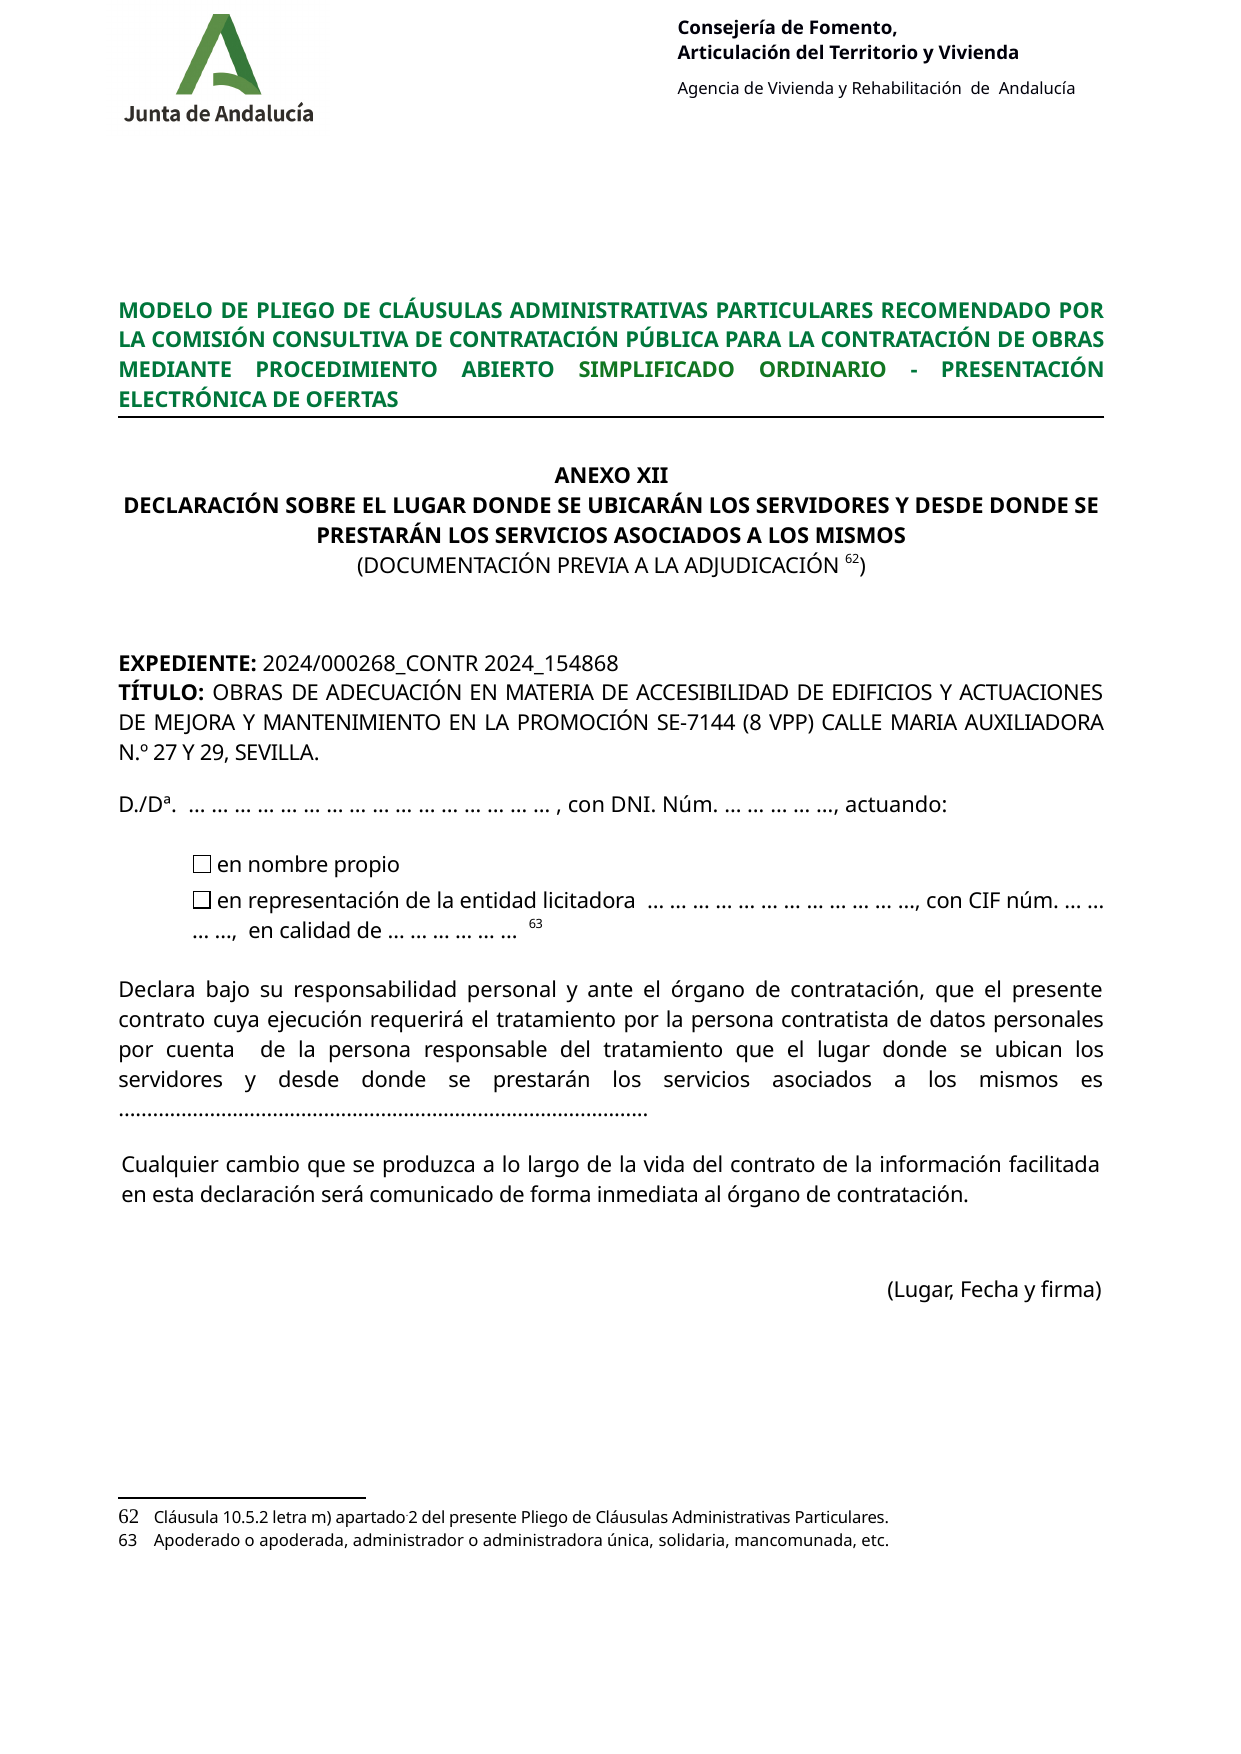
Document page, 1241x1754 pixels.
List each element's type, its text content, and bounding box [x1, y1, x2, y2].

text en representación de la entidad licitadora … … … … … … … … … … … …, con CIF núm. … … … …, en calidad de … … … … … … [192, 885, 1104, 944]
text en nombre propio [192, 849, 1104, 879]
text Apoderado o apoderada, administrador o administradora única, solidaria, mancomunada, etc. [118, 1529, 1104, 1551]
text (DOCUMENTACIÓN PREVIA A LA ADJUDICACIÓN ) [118, 550, 1104, 579]
picture [106, 0, 330, 136]
text (Lugar, Fecha y firma) [118, 1271, 1104, 1304]
text Declara bajo su responsabilidad personal y ante el órgano de contratación, que el presente contrato cuya ejecución requerirá el tratamiento por la persona contratista de datos personales por cuenta de la persona responsable del tratamiento que el lugar donde se ubican los servidores y desde donde se prestarán los servicios asociados a los mismos es ………………………………………………………………………………... [118, 974, 1104, 1123]
text ANEXO XII [118, 460, 1104, 490]
text MODELO DE PLIEGO DE CLÁUSULAS ADMINISTRATIVAS PARTICULARES RECOMENDADO POR LA COMISIÓN CONSULTIVA DE CONTRATACIÓN PÚBLICA PARA LA CONTRATACIÓN DE OBRAS MEDIANTE PROCEDIMIENTO ABIERTO SIMPLIFICADO ORDINARIO - PRESENTACIÓN ELECTRÓNICA DE OFERTAS [118, 295, 1104, 416]
text Cualquier cambio que se produzca a lo largo de la vida del contrato de la información facilitada en esta declaración será comunicado de forma inmediata al órgano de contratación. [118, 1149, 1104, 1208]
text DECLARACIÓN SOBRE EL LUGAR DONDE SE UBICARÁN LOS SERVIDORES Y DESDE DONDE SE PRESTARÁN LOS SERVICIOS ASOCIADOS A LOS MISMOS [118, 490, 1104, 550]
text Cláusula 10.5.2 letra m) apartado.2 del presente Pliego de Cláusulas Administrativas Particulares. [118, 1504, 1104, 1529]
text TÍTULO: OBRAS DE ADECUACIÓN EN MATERIA DE ACCESIBILIDAD DE EDIFICIOS Y ACTUACIONES DE MEJORA Y MANTENIMIENTO EN LA PROMOCIÓN SE-7144 (8 VPP) CALLE MARIA AUXILIADORA N.º 27 Y 29, SEVILLA. [118, 677, 1104, 767]
text EXPEDIENTE: 2024/000268_CONTR 2024_154868 [118, 648, 1104, 677]
text D./Dª. … … … … … … … … … … … … … … … … , con DNI. Núm. … … … … …, actuando: [118, 789, 1104, 819]
